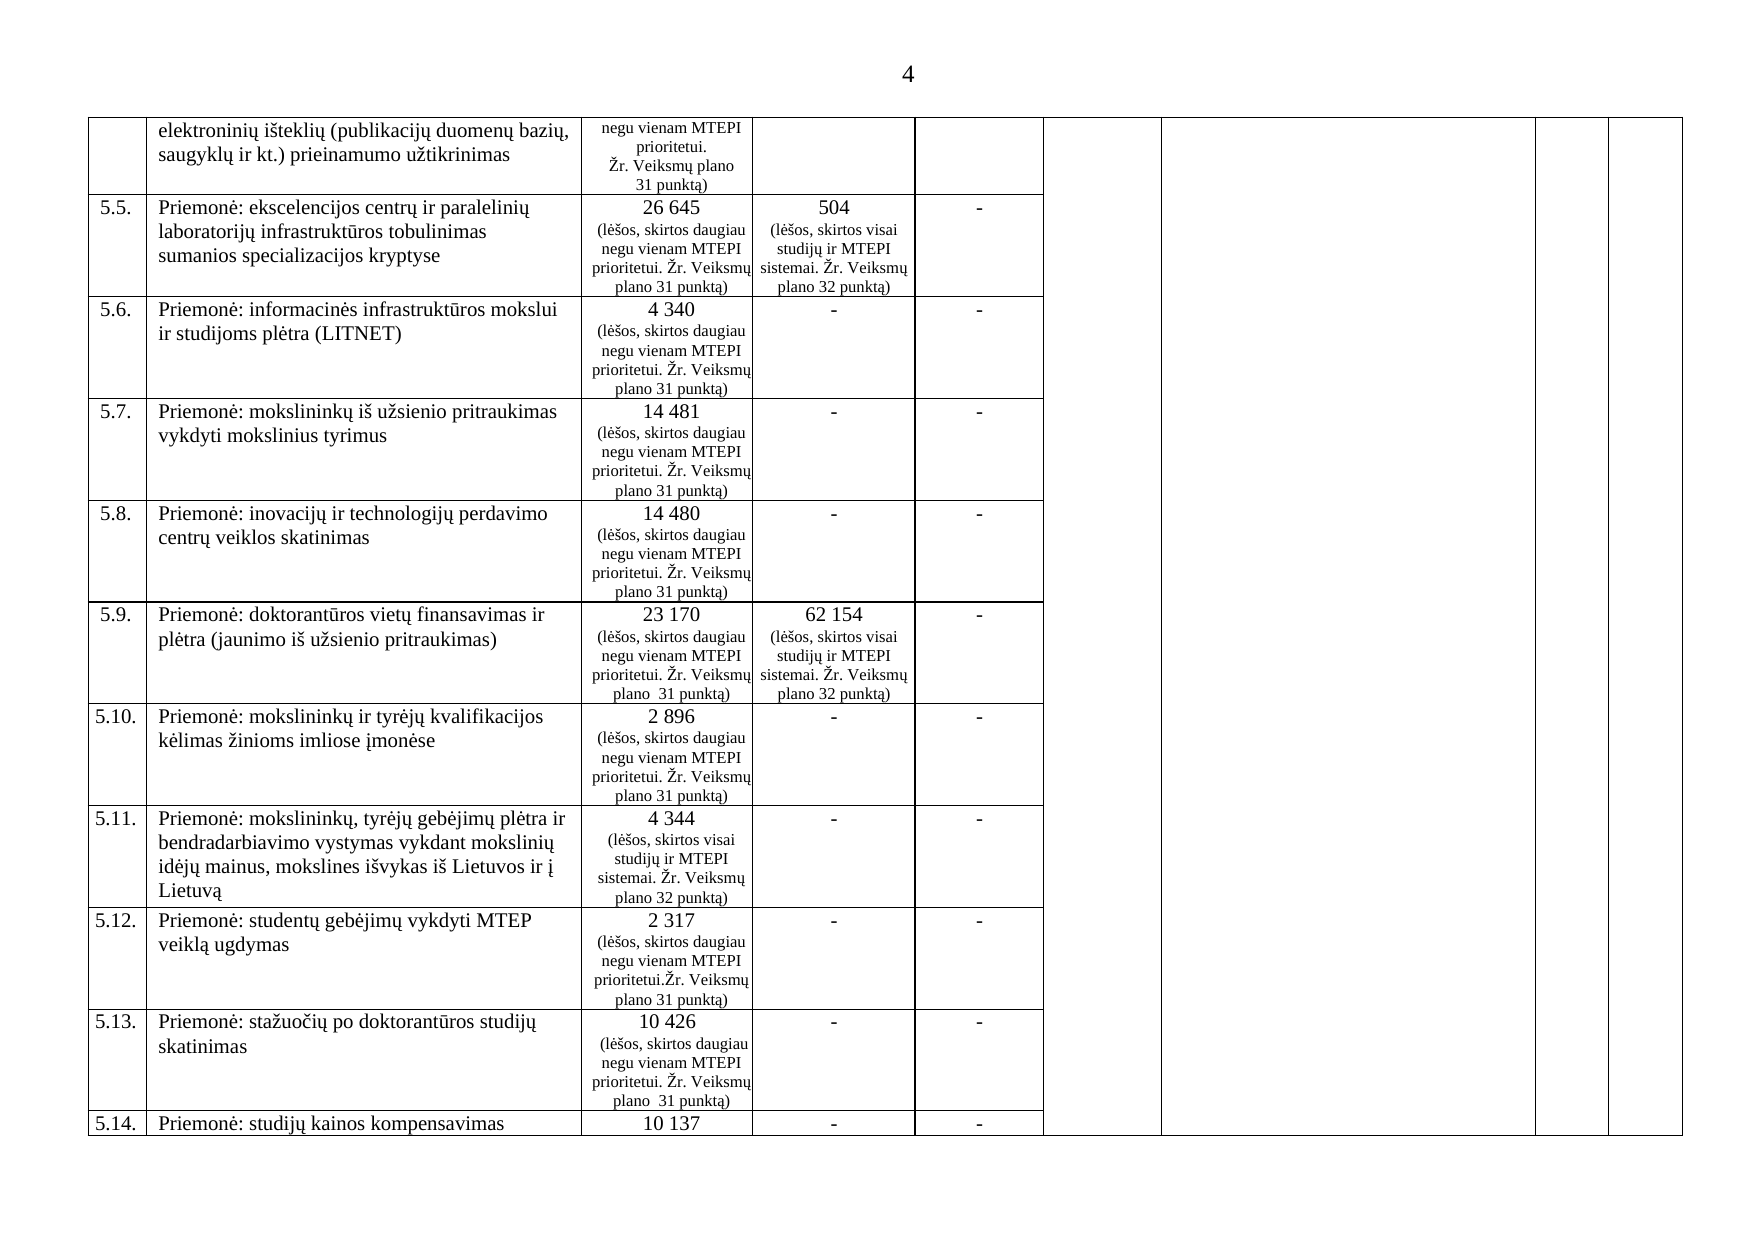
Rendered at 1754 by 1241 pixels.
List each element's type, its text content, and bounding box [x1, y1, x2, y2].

table_cell Priemonė: studentų gebėjimų vykdyti MTEP veiklą ugdymas [147, 908, 581, 1008]
table_cell Priemonė: stažuočių po doktorantūros studijų skatinimas [147, 1010, 581, 1110]
table_cell 14 481 (lėšos, skirtos daugiau negu vienam MTEPI prioritetui. Žr. Veiksmų plano 31 punktą) [582, 399, 752, 499]
table_cell negu vienam MTEPI prioritetui. Žr. Veiksmų plano 31 punktą) [582, 118, 752, 194]
table_cell Priemonė: mokslininkų ir tyrėjų kvalifikacijos kėlimas žinioms imliose įmonėse [147, 704, 581, 805]
table_cell - [916, 297, 1043, 398]
table_cell 5.12. [89, 908, 146, 1008]
table_cell 26 645 (lėšos, skirtos daugiau negu vienam MTEPI prioritetui. Žr. Veiksmų plano 31 punktą) [582, 195, 752, 296]
table_cell - [753, 1111, 914, 1135]
table_cell 62 154 (lėšos, skirtos visai studijų ir MTEPI sistemai. Žr. Veiksmų plano 32 punktą) [753, 603, 914, 703]
table_cell [1609, 118, 1682, 1135]
table_cell Priemonė: ekscelencijos centrų ir paralelinių laboratorijų infrastruktūros tobulinimas sumanios specializacijos kryptyse [147, 195, 581, 296]
table_cell 2 896 (lėšos, skirtos daugiau negu vienam MTEPI prioritetui. Žr. Veiksmų plano 31 punktą) [582, 704, 752, 805]
table_cell [1536, 118, 1608, 1135]
table_cell - [916, 399, 1043, 499]
table_cell 14 480 (lėšos, skirtos daugiau negu vienam MTEPI prioritetui. Žr. Veiksmų plano 31 punktą) [582, 501, 752, 601]
table_cell 5.13. [89, 1010, 146, 1110]
table_cell Priemonė: mokslininkų, tyrėjų gebėjimų plėtra ir bendradarbiavimo vystymas vykdant mokslinių idėjų mainus, mokslines išvykas iš Lietuvos ir į Lietuvą [147, 806, 581, 907]
table_cell - [916, 1010, 1043, 1110]
table_cell - [916, 603, 1043, 703]
table_cell - [753, 704, 914, 805]
table_cell - [916, 704, 1043, 805]
table_cell - [753, 399, 914, 499]
table_cell [89, 118, 146, 194]
table_cell Priemonė: mokslininkų iš užsienio pritraukimas vykdyti mokslinius tyrimus [147, 399, 581, 499]
table_cell 5.9. [89, 603, 146, 703]
table_cell - [753, 501, 914, 601]
table_cell elektroninių išteklių (publikacijų duomenų bazių, saugyklų ir kt.) prieinamumo užtikrinimas [147, 118, 581, 194]
table_cell 5.11. [89, 806, 146, 907]
table_cell - [753, 297, 914, 398]
table_cell - [753, 908, 914, 1008]
table_cell 2 317 (lėšos, skirtos daugiau negu vienam MTEPI prioritetui.Žr. Veiksmų plano 31 punktą) [582, 908, 752, 1008]
table_cell 5.5. [89, 195, 146, 296]
table_cell - [916, 118, 1043, 194]
table_cell 5.7. [89, 399, 146, 499]
table_cell 10 137 [582, 1111, 752, 1135]
table_cell - [916, 501, 1043, 601]
table_cell - [916, 195, 1043, 296]
table_cell 5.10. [89, 704, 146, 805]
table_cell 504 (lėšos, skirtos visai studijų ir MTEPI sistemai. Žr. Veiksmų plano 32 punktą) [753, 195, 914, 296]
table_cell - [753, 1010, 914, 1110]
table_cell 4 340 (lėšos, skirtos daugiau negu vienam MTEPI prioritetui. Žr. Veiksmų plano 31 punktą) [582, 297, 752, 398]
table_cell Priemonė: inovacijų ir technologijų perdavimo centrų veiklos skatinimas [147, 501, 581, 601]
table_cell Priemonė: doktorantūros vietų finansavimas ir plėtra (jaunimo iš užsienio pritraukimas) [147, 603, 581, 703]
table_cell 10 426 (lėšos, skirtos daugiau negu vienam MTEPI prioritetui. Žr. Veiksmų plano 31 punktą) [582, 1010, 752, 1110]
table_cell 5.14. [89, 1111, 146, 1135]
table_cell - [916, 806, 1043, 907]
table_cell 4 344 (lėšos, skirtos visai studijų ir MTEPI sistemai. Žr. Veiksmų plano 32 punktą) [582, 806, 752, 907]
table_cell [1162, 118, 1535, 1135]
table_cell Priemonė: informacinės infrastruktūros mokslui ir studijoms plėtra (LITNET) [147, 297, 581, 398]
table_cell [1044, 118, 1161, 1135]
table_cell 23 170 (lėšos, skirtos daugiau negu vienam MTEPI prioritetui. Žr. Veiksmų plano 31 punktą) [582, 603, 752, 703]
table_cell 5.8. [89, 501, 146, 601]
table_cell 5.6. [89, 297, 146, 398]
table_cell - [753, 118, 914, 194]
table_cell - [916, 1111, 1043, 1135]
table_cell Priemonė: studijų kainos kompensavimas [147, 1111, 581, 1135]
table_cell - [916, 908, 1043, 1008]
table_cell - [753, 806, 914, 907]
